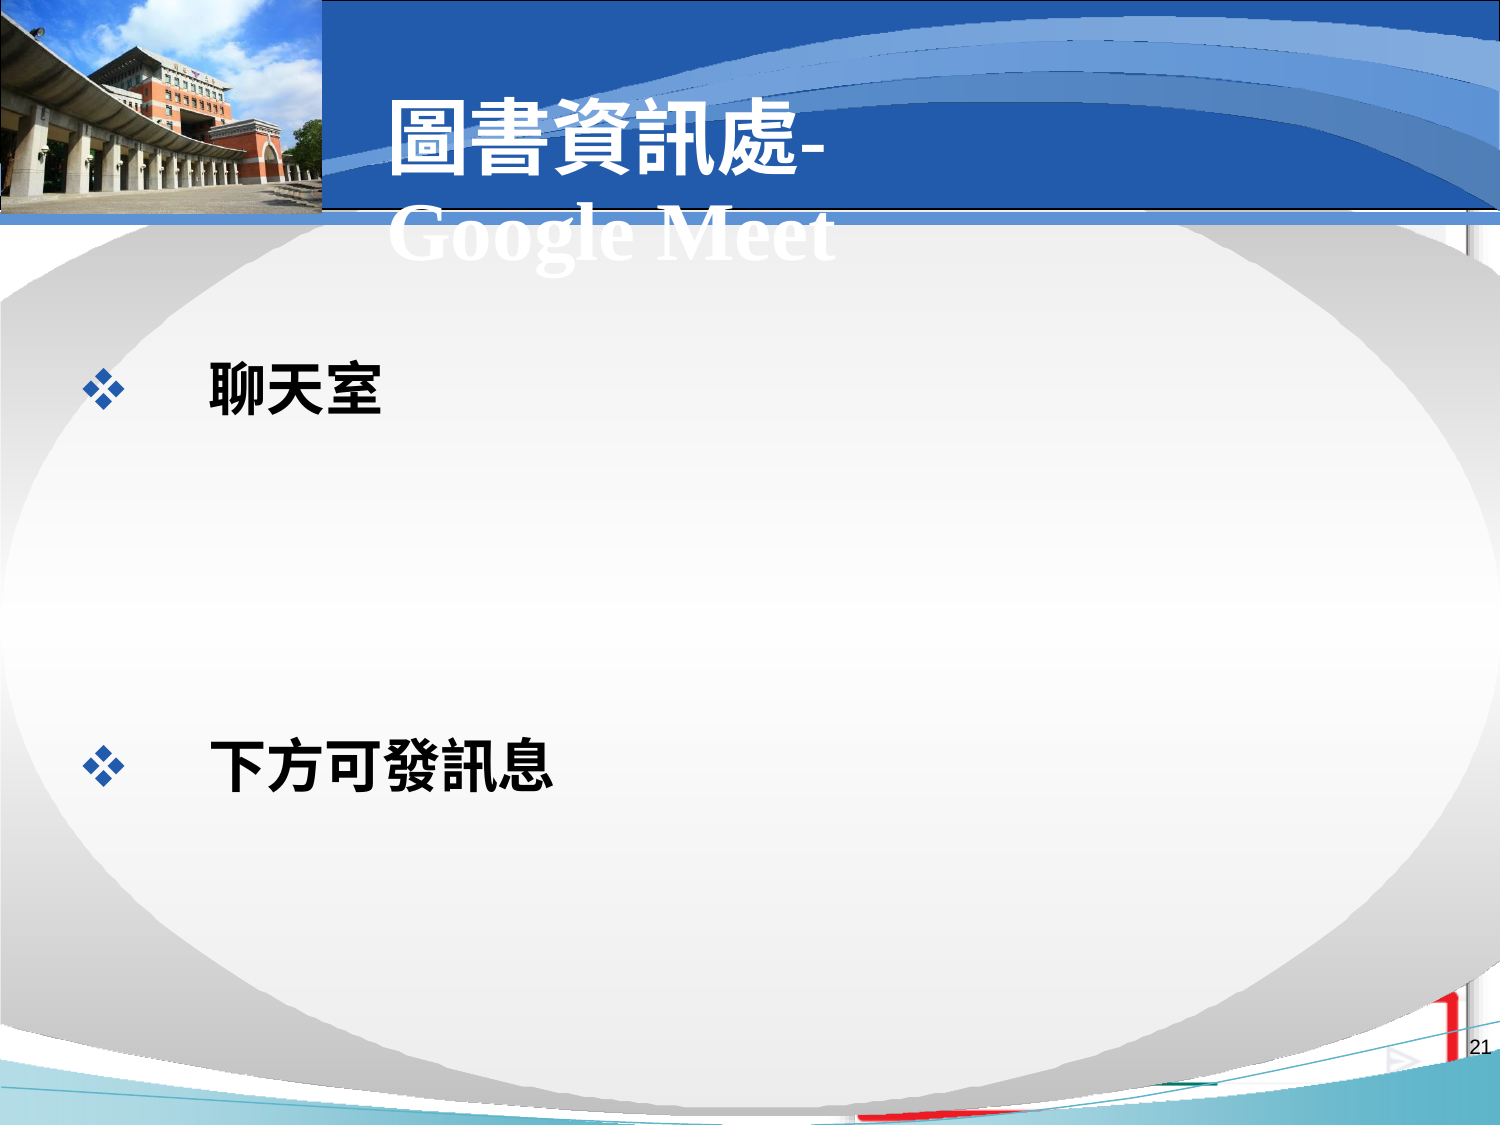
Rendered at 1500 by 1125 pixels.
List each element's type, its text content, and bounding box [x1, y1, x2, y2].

text 21 [1483, 1035, 1492, 1052]
text 21 [39, 1035, 151, 1059]
text Google Meet [1483, 225, 1500, 275]
